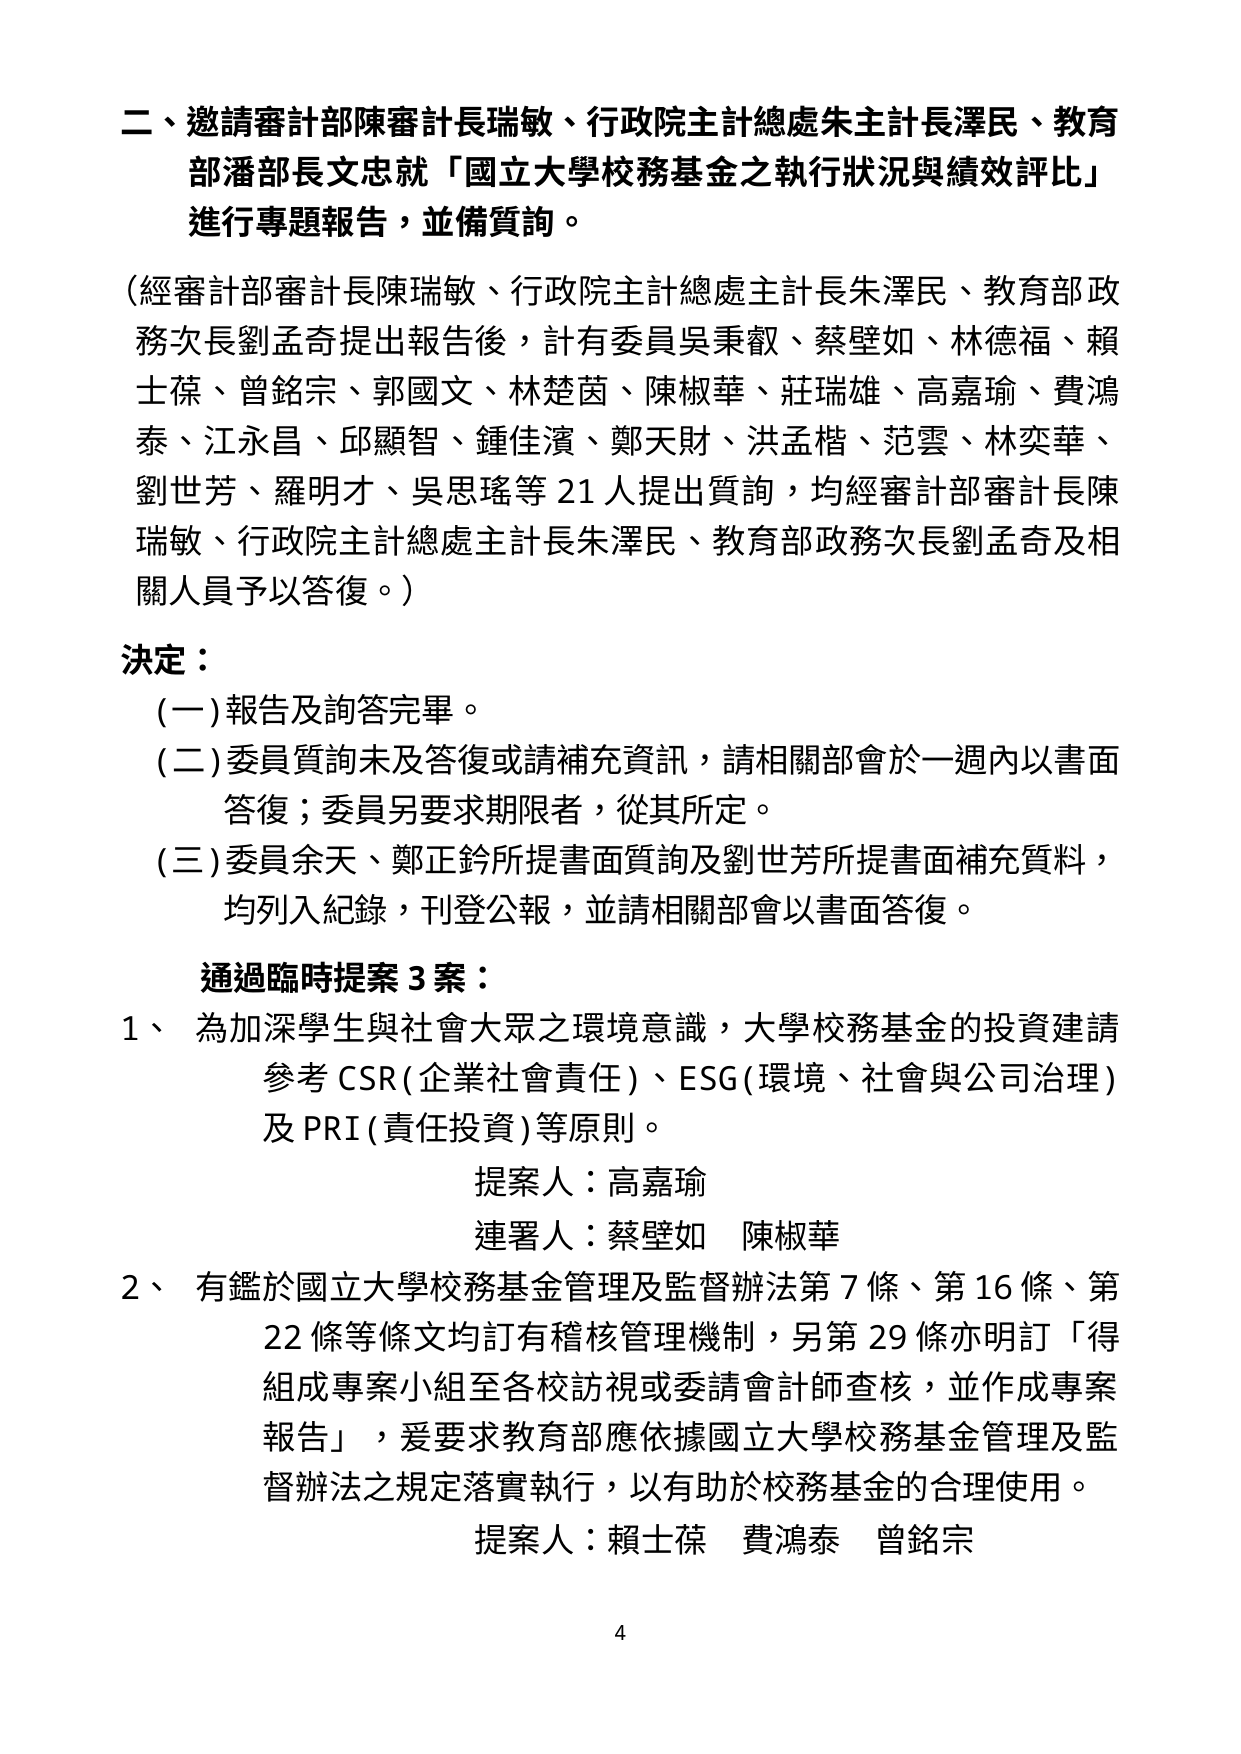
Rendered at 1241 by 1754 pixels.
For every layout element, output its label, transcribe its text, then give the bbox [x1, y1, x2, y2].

text 決定： [120, 632, 1120, 682]
text 提案人：賴士葆 費鴻泰 曾銘宗 [474, 1509, 1120, 1563]
text (三)委員余天、鄭正鈐所提書面質詢及劉世芳所提書面補充質料，均列入紀錄，刊登公報，並請相關部會以書面答復。 [152, 832, 1120, 932]
list 有鑑於國立大學校務基金管理及監督辦法第7條、第16條、第22條等條文均訂有稽核管理機制，另第29條亦明訂「得組成專案小組至各校訪視或委請會計師查核，並作成專案報告」，爰要求教育部應依據國立大學校務基金管理及監督辦法之規定落實執行，以有助於校務基金的合理使用。 [120, 1259, 1120, 1509]
text 通過臨時提案3案： [120, 951, 1120, 1001]
text （經審計部審計長陳瑞敏、行政院主計總處主計長朱澤民、教育部政務次長劉孟奇提出報告後，計有委員吳秉叡、蔡壁如、林德福、賴士葆、曾銘宗、郭國文、林楚茵、陳椒華、莊瑞雄、高嘉瑜、費鴻泰、江永昌、邱顯智、鍾佳濱、鄭天財、洪孟楷、范雲、林奕華、劉世芳、羅明才、吳思瑤等21人提出質詢，均經審計部審計長陳瑞敏、行政院主計總處主計長朱澤民、教育部政務次長劉孟奇及相關人員予以答復。） [106, 263, 1120, 613]
text (二)委員質詢未及答復或請補充資訊，請相關部會於一週內以書面答復；委員另要求期限者，從其所定。 [152, 732, 1120, 832]
text (一)報告及詢答完畢。 [152, 682, 1120, 732]
text 提案人：高嘉瑜 [474, 1151, 1120, 1205]
list 為加深學生與社會大眾之環境意識，大學校務基金的投資建請參考CSR(企業社會責任)、ESG(環境、社會與公司治理)及PRI(責任投資)等原則。 [120, 1001, 1120, 1151]
text 二、邀請審計部陳審計長瑞敏、行政院主計總處朱主計長澤民、教育部潘部長文忠就「國立大學校務基金之執行狀況與績效評比」進行專題報告，並備質詢。 [120, 94, 1120, 244]
text 連署人：蔡壁如 陳椒華 [474, 1205, 1120, 1259]
